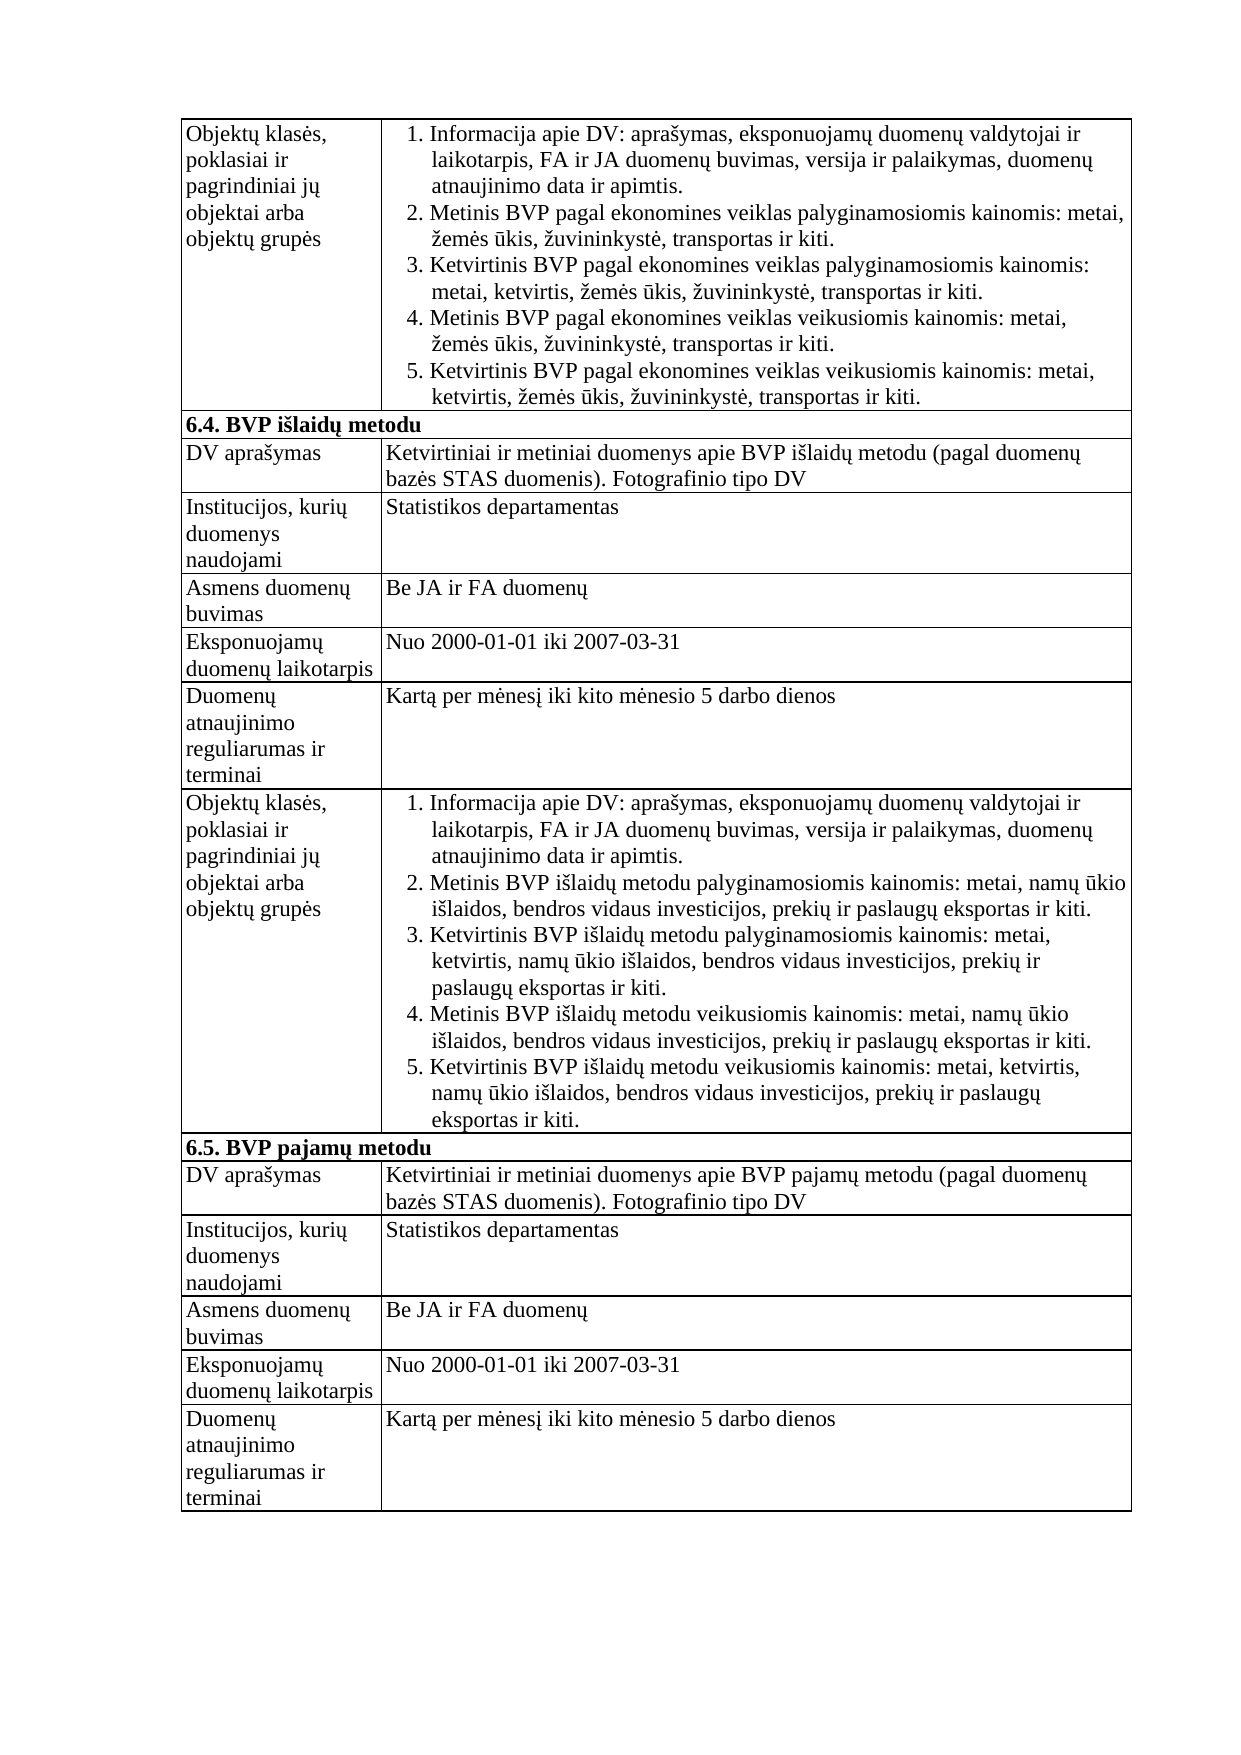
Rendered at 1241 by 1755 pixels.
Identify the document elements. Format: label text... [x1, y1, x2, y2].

table_cell Asmens duomenų buvimas [182, 1297, 381, 1349]
table_cell Be JA ir FA duomenų [382, 574, 1131, 627]
table_cell 6.5. BVP pajamų metodu [182, 1134, 1131, 1160]
table_cell Ketvirtiniai ir metiniai duomenys apie BVP išlaidų metodu (pagal duomenų bazės STAS duomenis). Fotografinio tipo DV [382, 439, 1131, 492]
table_cell Ketvirtiniai ir metiniai duomenys apie BVP pajamų metodu (pagal duomenų bazės STAS duomenis). Fotografinio tipo DV [382, 1162, 1131, 1214]
table_cell Be JA ir FA duomenų [382, 1297, 1131, 1349]
table_cell Nuo 2000-01-01 iki 2007-03-31 [382, 1351, 1131, 1403]
table_cell Kartą per mėnesį iki kito mėnesio 5 darbo dienos [382, 683, 1131, 788]
table_cell Nuo 2000-01-01 iki 2007-03-31 [382, 628, 1131, 681]
table_cell Asmens duomenų buvimas [182, 574, 381, 627]
table_cell 1. Informacija apie DV: aprašymas, eksponuojamų duomenų valdytojai ir laikotarpis, FA ir JA duomenų buvimas, versija ir palaikymas, duomenų atnaujinimo data ir apimtis. 2. Metinis BVP pagal ekonomines veiklas palyginamosiomis kainomis: metai, žemės ūkis, žuvininkystė, transportas ir kiti. 3. Ketvirtinis BVP pagal ekonomines veiklas palyginamosiomis kainomis: metai, ketvirtis, žemės ūkis, žuvininkystė, transportas ir kiti. 4. Metinis BVP pagal ekonomines veiklas veikusiomis kainomis: metai, žemės ūkis, žuvininkystė, transportas ir kiti. 5. Ketvirtinis BVP pagal ekonomines veiklas veikusiomis kainomis: metai, ketvirtis, žemės ūkis, žuvininkystė, transportas ir kiti. [382, 120, 1131, 409]
table_cell Statistikos departamentas [382, 1216, 1131, 1295]
table_cell Institucijos, kurių duomenys naudojami [182, 1216, 381, 1295]
table_cell Kartą per mėnesį iki kito mėnesio 5 darbo dienos [382, 1405, 1131, 1510]
table_cell Institucijos, kurių duomenys naudojami [182, 493, 381, 572]
table_cell 6.4. BVP išlaidų metodu [182, 411, 1131, 437]
table_cell Duomenų atnaujinimo reguliarumas ir terminai [182, 683, 381, 788]
table_cell DV aprašymas [182, 439, 381, 492]
table_cell Statistikos departamentas [382, 493, 1131, 572]
table_cell Duomenų atnaujinimo reguliarumas ir terminai [182, 1405, 381, 1510]
table_cell DV aprašymas [182, 1162, 381, 1214]
table_cell Objektų klasės, poklasiai ir pagrindiniai jų objektai arba objektų grupės [182, 790, 381, 1132]
table_cell 1. Informacija apie DV: aprašymas, eksponuojamų duomenų valdytojai ir laikotarpis, FA ir JA duomenų buvimas, versija ir palaikymas, duomenų atnaujinimo data ir apimtis. 2. Metinis BVP išlaidų metodu palyginamosiomis kainomis: metai, namų ūkio išlaidos, bendros vidaus investicijos, prekių ir paslaugų eksportas ir kiti. 3. Ketvirtinis BVP išlaidų metodu palyginamosiomis kainomis: metai, ketvirtis, namų ūkio išlaidos, bendros vidaus investicijos, prekių ir paslaugų eksportas ir kiti. 4. Metinis BVP išlaidų metodu veikusiomis kainomis: metai, namų ūkio išlaidos, bendros vidaus investicijos, prekių ir paslaugų eksportas ir kiti. 5. Ketvirtinis BVP išlaidų metodu veikusiomis kainomis: metai, ketvirtis, namų ūkio išlaidos, bendros vidaus investicijos, prekių ir paslaugų eksportas ir kiti. [382, 790, 1131, 1132]
table_cell Eksponuojamų duomenų laikotarpis [182, 628, 381, 681]
table_cell Eksponuojamų duomenų laikotarpis [182, 1351, 381, 1403]
table_cell Objektų klasės, poklasiai ir pagrindiniai jų objektai arba objektų grupės [182, 120, 381, 409]
